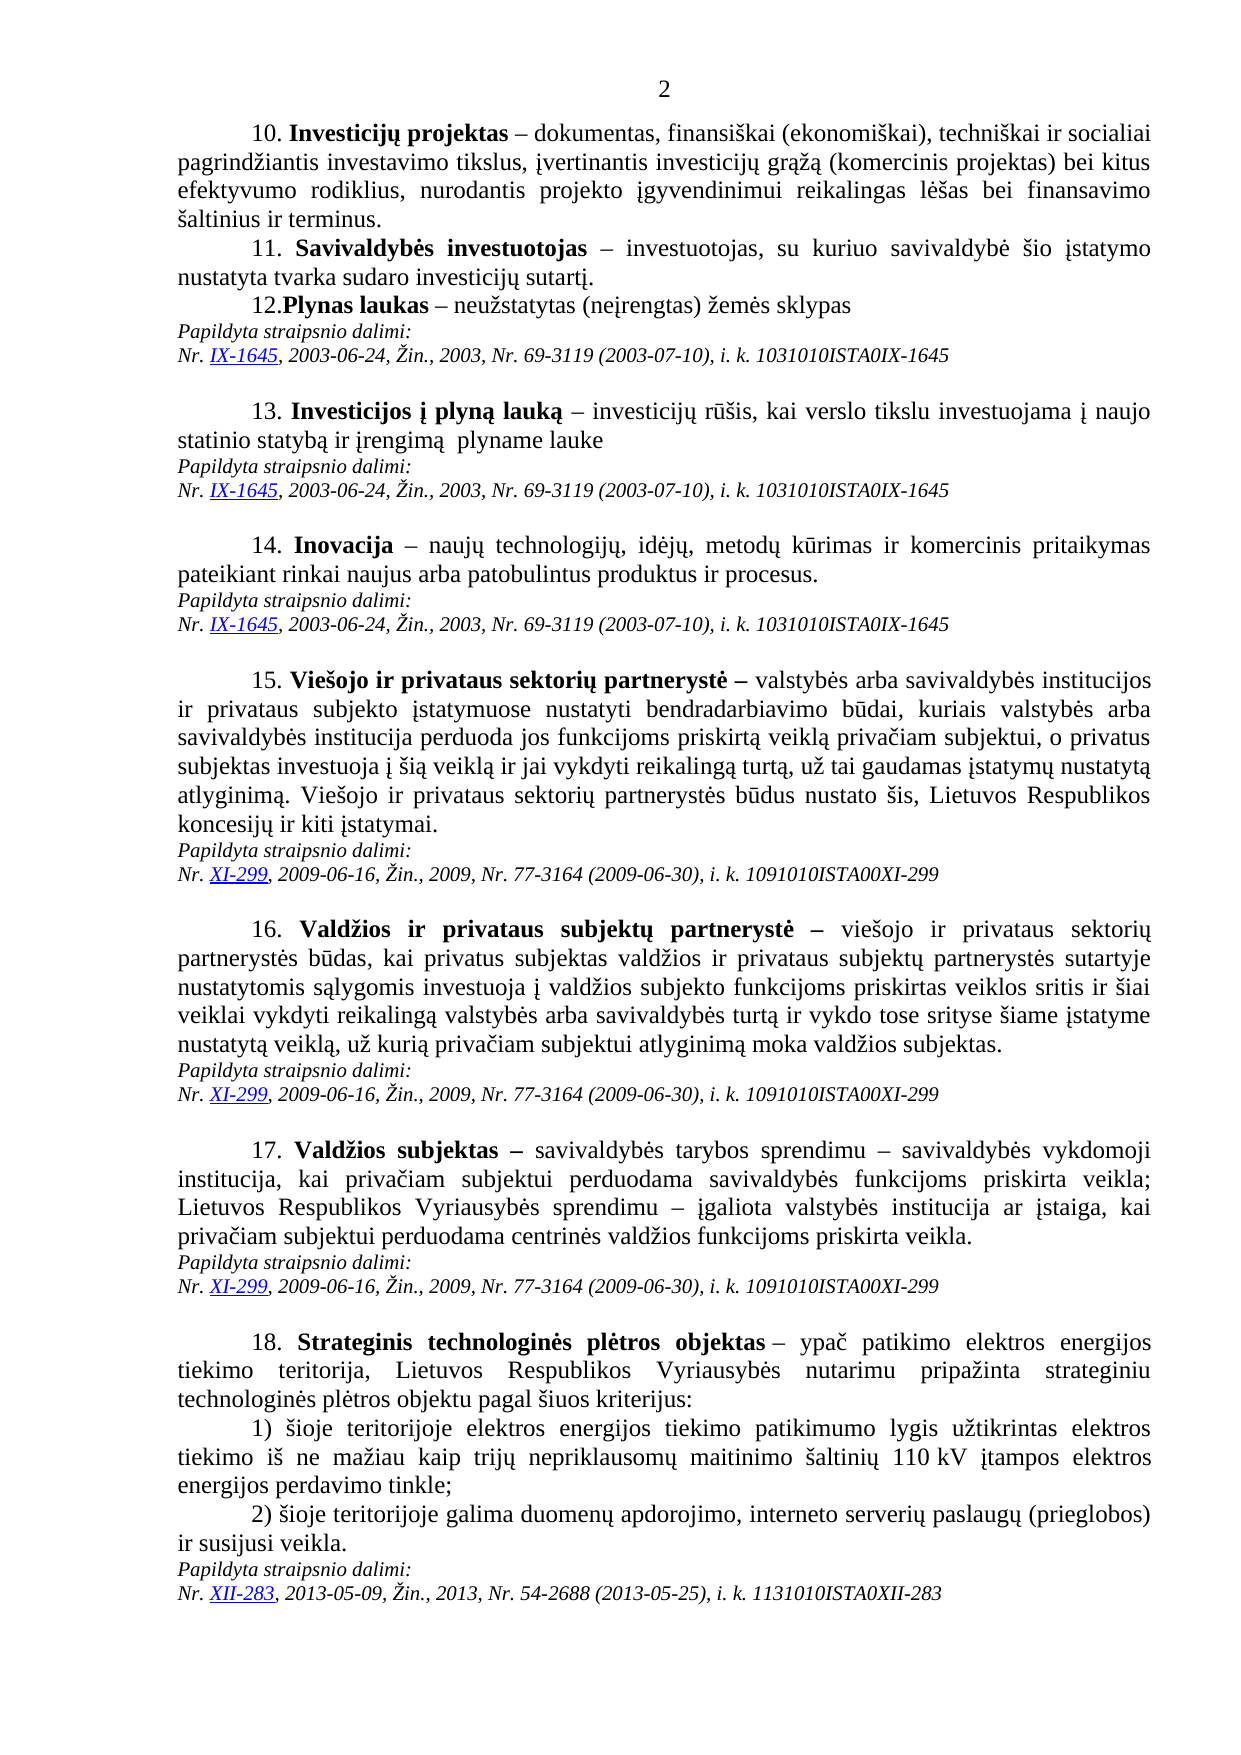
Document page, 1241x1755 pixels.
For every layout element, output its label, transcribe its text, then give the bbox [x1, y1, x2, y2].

text 13. Investicijos į plyną lauką – investicijų rūšis, kai verslo tikslu investuojama į naujo statinio statybą ir įrengimą plyname lauke [177, 396, 1152, 454]
text Nr. XI-299, 2009-06-16, Žin., 2009, Nr. 77-3164 (2009-06-30), i. k. 1091010ISTA00XI-299 [177, 862, 1152, 886]
text Nr. XI-299, 2009-06-16, Žin., 2009, Nr. 77-3164 (2009-06-30), i. k. 1091010ISTA00XI-299 [177, 1274, 1152, 1298]
text 11. Savivaldybės investuotojas – investuotojas, su kuriuo savivaldybė šio įstatymo nustatyta tvarka sudaro investicijų sutartį. [177, 233, 1152, 291]
text Papildyta straipsnio dalimi: [177, 1250, 1152, 1274]
text Nr. IX-1645, 2003-06-24, Žin., 2003, Nr. 69-3119 (2003-07-10), i. k. 1031010ISTA0IX-1645 [177, 343, 1152, 367]
text Nr. XII-283, 2013-05-09, Žin., 2013, Nr. 54-2688 (2013-05-25), i. k. 1131010ISTA0XII-283 [177, 1581, 1152, 1605]
text 16. Valdžios ir privataus subjektų partnerystė – viešojo ir privataus sektorių partnerystės būdas, kai privatus subjektas valdžios ir privataus subjektų partnerystės sutartyje nustatytomis sąlygomis investuoja į valdžios subjekto funkcijoms priskirtas veiklos sritis ir šiai veiklai vykdyti reikalingą valstybės arba savivaldybės turtą ir vykdo tose srityse šiame įstatyme nustatytą veiklą, už kurią privačiam subjektui atlyginimą moka valdžios subjektas. [177, 914, 1152, 1058]
text 17. Valdžios subjektas – savivaldybės tarybos sprendimu – savivaldybės vykdomoji institucija, kai privačiam subjektui perduodama savivaldybės funkcijoms priskirta veikla; Lietuvos Respublikos Vyriausybės sprendimu – įgaliota valstybės institucija ar įstaiga, kai privačiam subjektui perduodama centrinės valdžios funkcijoms priskirta veikla. [177, 1135, 1152, 1250]
text 12.Plynas laukas – neužstatytas (neįrengtas) žemės sklypas [177, 291, 1152, 319]
text Nr. IX-1645, 2003-06-24, Žin., 2003, Nr. 69-3119 (2003-07-10), i. k. 1031010ISTA0IX-1645 [177, 612, 1152, 636]
text 15. Viešojo ir privataus sektorių partnerystė – valstybės arba savivaldybės institucijos ir privataus subjekto įstatymuose nustatyti bendradarbiavimo būdai, kuriais valstybės arba savivaldybės institucija perduoda jos funkcijoms priskirtą veiklą privačiam subjektui, o privatus subjektas investuoja į šią veiklą ir jai vykdyti reikalingą turtą, už tai gaudamas įstatymų nustatytą atlyginimą. Viešojo ir privataus sektorių partnerystės būdus nustato šis, Lietuvos Respublikos koncesijų ir kiti įstatymai. [177, 665, 1152, 837]
text Papildyta straipsnio dalimi: [177, 1058, 1152, 1082]
text Papildyta straipsnio dalimi: [177, 588, 1152, 612]
text 10. Investicijų projektas – dokumentas, finansiškai (ekonomiškai), techniškai ir socialiai pagrindžiantis investavimo tikslus, įvertinantis investicijų grąžą (komercinis projektas) bei kitus efektyvumo rodiklius, nurodantis projekto įgyvendinimui reikalingas lėšas bei finansavimo šaltinius ir terminus. [177, 118, 1152, 233]
text Papildyta straipsnio dalimi: [177, 319, 1152, 343]
text Papildyta straipsnio dalimi: [177, 454, 1152, 478]
text 14. Inovacija – naujų technologijų, idėjų, metodų kūrimas ir komercinis pritaikymas pateikiant rinkai naujus arba patobulintus produktus ir procesus. [177, 531, 1152, 588]
text Papildyta straipsnio dalimi: [177, 837, 1152, 862]
text 2) šioje teritorijoje galima duomenų apdorojimo, interneto serverių paslaugų (prieglobos) ir susijusi veikla. [177, 1499, 1152, 1557]
text Papildyta straipsnio dalimi: [177, 1557, 1152, 1581]
text Nr. XI-299, 2009-06-16, Žin., 2009, Nr. 77-3164 (2009-06-30), i. k. 1091010ISTA00XI-299 [177, 1082, 1152, 1106]
text 18. Strateginis technologinės plėtros objektas – ypač patikimo elektros energijos tiekimo teritorija, Lietuvos Respublikos Vyriausybės nutarimu pripažinta strateginiu technologinės plėtros objektu pagal šiuos kriterijus: [177, 1327, 1152, 1413]
text Nr. IX-1645, 2003-06-24, Žin., 2003, Nr. 69-3119 (2003-07-10), i. k. 1031010ISTA0IX-1645 [177, 478, 1152, 502]
text 1) šioje teritorijoje elektros energijos tiekimo patikimumo lygis užtikrintas elektros tiekimo iš ne mažiau kaip trijų nepriklausomų maitinimo šaltinių 110 kV įtampos elektros energijos perdavimo tinkle; [177, 1413, 1152, 1499]
